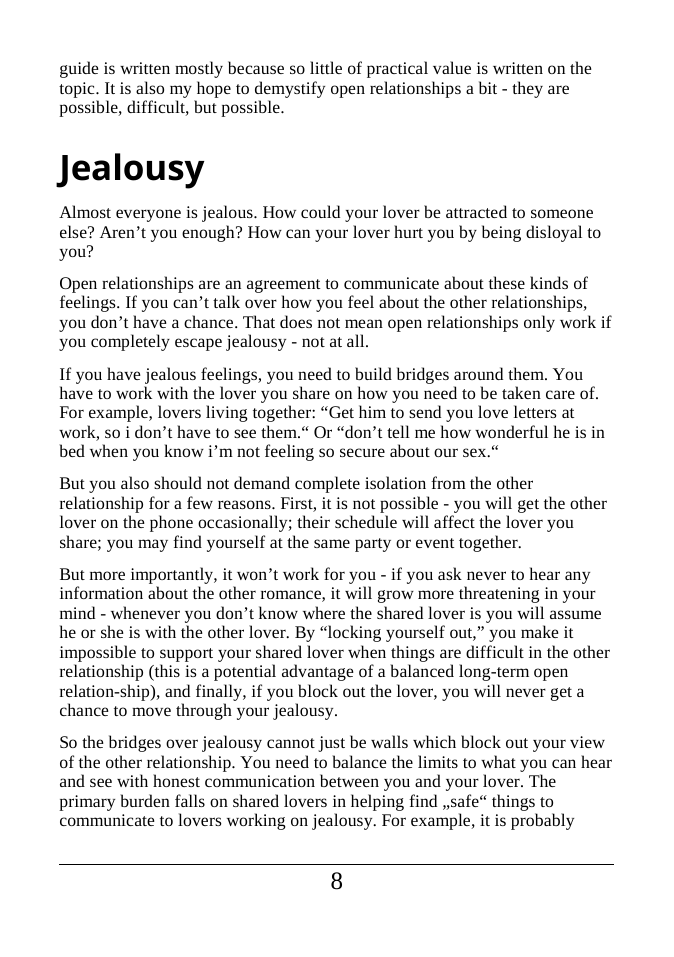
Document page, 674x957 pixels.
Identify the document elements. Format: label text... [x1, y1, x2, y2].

subtitle Jealousy [59, 142, 614, 191]
text If you have jealous feelings, you need to build bridges around them. You have to work with the lover you share on how you need to be taken care of. For example, lovers living together: “Get him to send you love letters at work, so i don’t have to see them.“ Or “don’t tell me how wonderful he is in bed when you know i’m not feeling so secure about our sex.“ [59, 364, 614, 462]
text But you also should not demand complete isolation from the other relationship for a few reasons. First, it is not possible - you will get the other lover on the phone occasionally; their schedule will affect the lover you share; you may find yourself at the same party or event together. [59, 474, 614, 552]
text Almost everyone is jealous. How could your lover be attracted to someone else? Aren’t you enough? How can your lover hurt you by being disloyal to you? [59, 203, 614, 261]
text guide is written mostly because so little of practical value is written on the topic. It is also my hope to demystify open relationships a bit - they are possible, difficult, but possible. [59, 59, 614, 117]
text But more importantly, it won’t work for you - if you ask never to hear any information about the other romance, it will grow more threatening in your mind - whenever you don’t know where the shared lover is you will assume he or she is with the other lover. By “locking yourself out,” you make it impossible to support your shared lover when things are difficult in the other relationship (this is a potential advantage of a balanced long-term open relation-ship), and finally, if you block out the lover, you will never get a chance to move through your jealousy. [59, 565, 614, 721]
text Open relationships are an agreement to communicate about these kinds of feelings. If you can’t talk over how you feel about the other relationships, you don’t have a chance. That does not mean open relationships only work if you completely escape jealousy - not at all. [59, 274, 614, 352]
text So the bridges over jealousy cannot just be walls which block out your view of the other relationship. You need to balance the limits to what you can hear and see with honest communication between you and your lover. The primary burden falls on shared lovers in helping find „safe“ things to communicate to lovers working on jealousy. For example, it is probably [59, 733, 614, 830]
